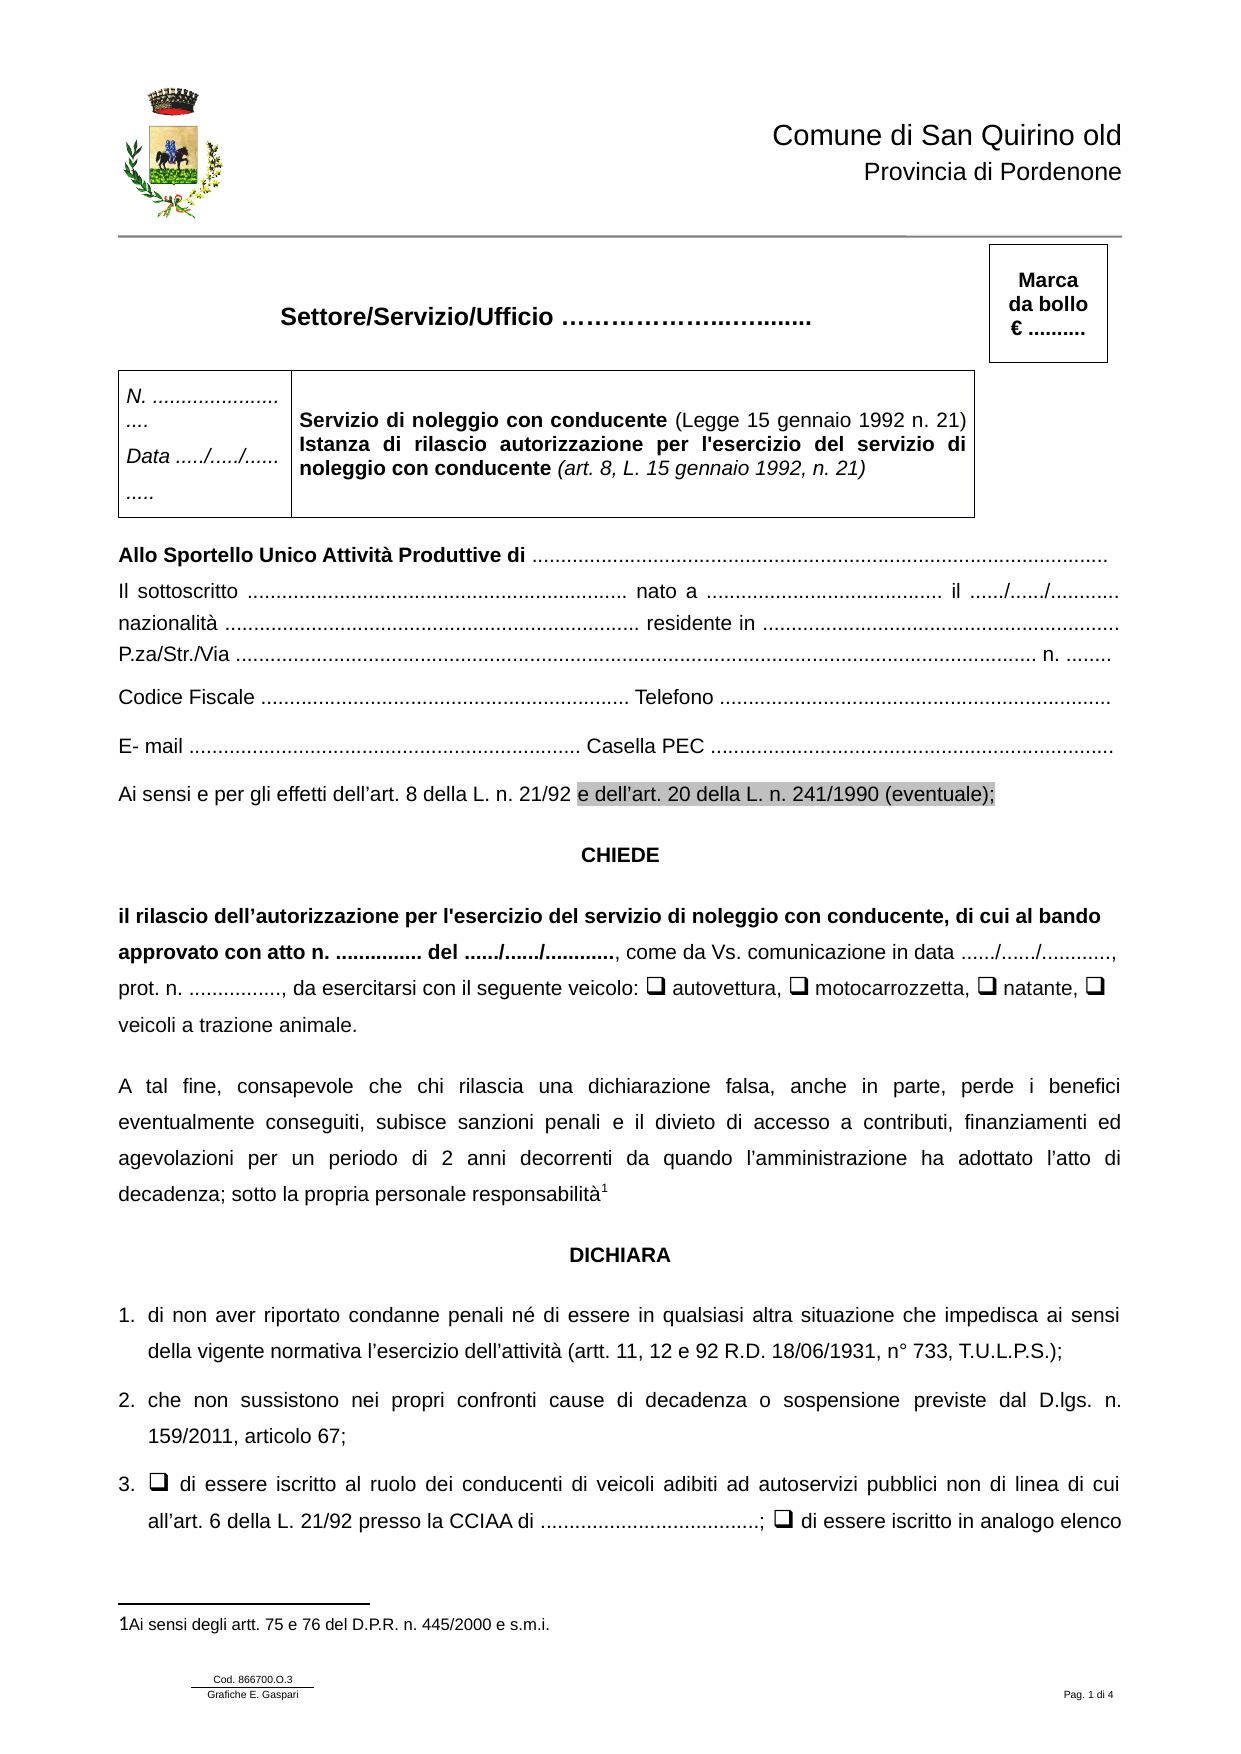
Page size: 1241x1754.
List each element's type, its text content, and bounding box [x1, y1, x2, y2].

text Ai sensi degli artt. 75 e 76 del D.P.R. n. 445/2000 e s.m.i. [118, 1610, 1122, 1636]
text E- mail .................................................................... Casella PEC ...................................................................... [118, 733, 1122, 757]
text Ai sensi e per gli effetti dell’art. 8 della L. n. 21/92 e dell’art. 20 della L. n. 241/1990 (eventuale); [118, 782, 1122, 806]
text Codice Fiscale ................................................................ Telefono .................................................................... [118, 685, 1122, 709]
subtitle DICHIARA [118, 1242, 1122, 1266]
picture [122, 87, 224, 219]
list di non aver riportato condanne penali né di essere in qualsiasi altra situazione che impedisca ai sensi della vigente normativa l’esercizio dell’attività (artt. 11, 12 e 92 R.D. 18/06/1931, n° 733, T.U.L.P.S.); [118, 1303, 1122, 1363]
text Provincia di Pordenone [224, 157, 1122, 185]
text Settore/Servizio/Ufficio ………………...…........ [118, 302, 989, 331]
subtitle  di essere iscritto al ruolo dei conducenti di veicoli adibiti ad autoservizi pubblici non di linea di cui all’art. 6 della L. 21/92 presso la CCIAA di ......................................;  di essere iscritto in analogo elenco [118, 1472, 1122, 1534]
table_header Servizio di noleggio con conducente (Legge 15 gennaio 1992 n. 21) Istanza di rilascio autorizzazione per l'esercizio del servizio di noleggio con conducente (art. 8, L. 15 gennaio 1992, n. 21) [292, 371, 974, 517]
subtitle CHIEDE [118, 843, 1122, 867]
text Il sottoscritto .................................................................. nato a ......................................... il ....../....../............ nazionalità ........................................................................ residente in .............................................................. P.za/Str./Via ........................................................................................................................................... n. ........ [118, 579, 1122, 665]
text Allo Sportello Unico Attività Produttive di .................................................................................................... [118, 543, 1122, 567]
subtitle il rilascio dell’autorizzazione per l'esercizio del servizio di noleggio con conducente, di cui al bando approvato con atto n. ............... del ....../....../............, come da Vs. comunicazione in data ....../....../............, prot. n. ................, da esercitarsi con il seguente veicolo:  autovettura,  motocarrozzetta,  natante,  veicoli a trazione animale. [118, 904, 1122, 1037]
table_header Marca da bollo € .......... [990, 245, 1107, 362]
table_header N. .......................... Data ...../...../........... [119, 371, 291, 517]
text A tal fine, consapevole che chi rilascia una dichiarazione falsa, anche in parte, perde i benefici eventualmente conseguiti, subisce sanzioni penali e il divieto di accesso a contributi, finanziamenti ed agevolazioni per un periodo di 2 anni decorrenti da quando l’amministrazione ha adottato l’atto di decadenza; sotto la propria personale responsabilità [118, 1074, 1122, 1205]
list che non sussistono nei propri confronti cause di decadenza o sospensione previste dal D.lgs. n. 159/2011, articolo 67; [118, 1388, 1122, 1448]
text Comune di San Quirino old [224, 118, 1122, 152]
